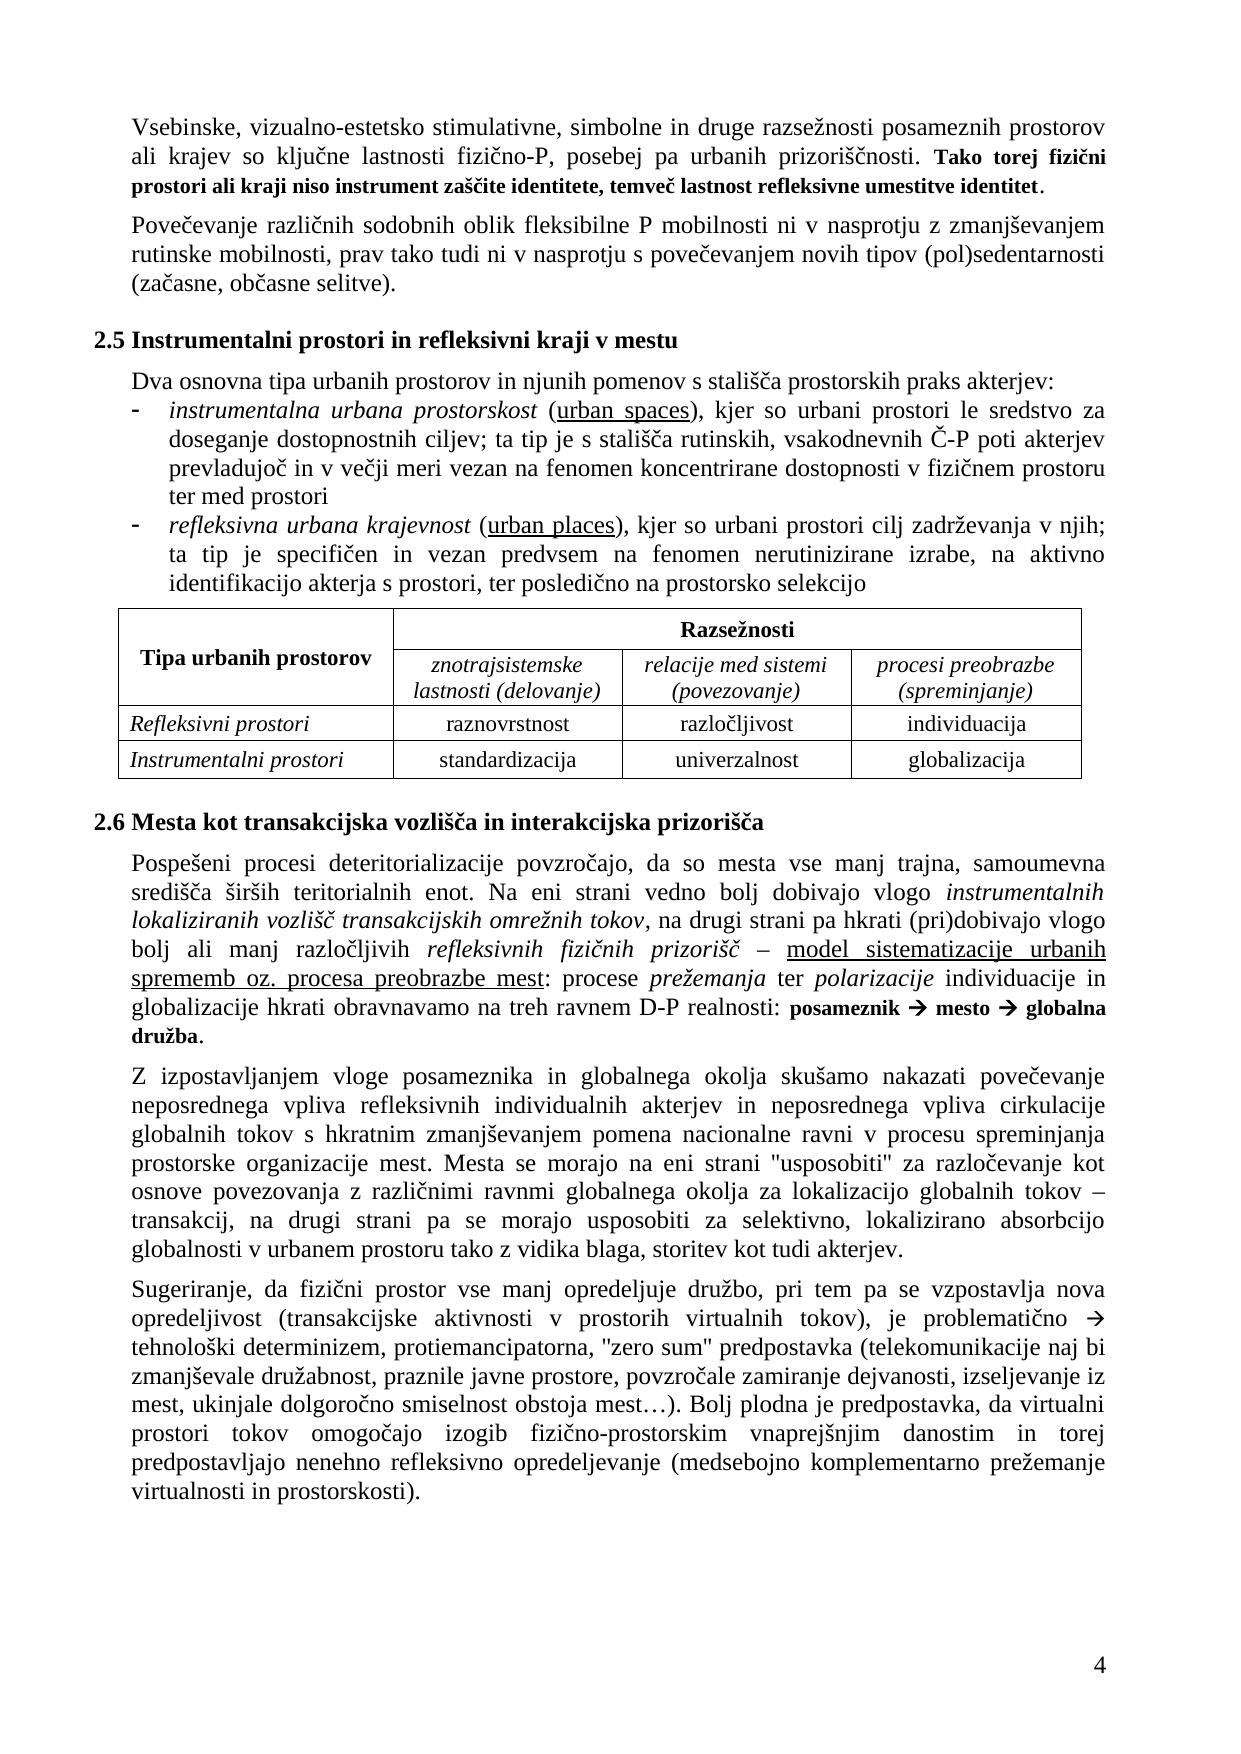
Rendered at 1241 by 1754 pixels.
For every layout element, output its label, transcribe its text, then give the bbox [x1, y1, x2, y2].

text Pospešeni procesi deteritorializacije povzročajo, da so mesta vse manj trajna, samoumevna središča širših teritorialnih enot. Na eni strani vedno bolj dobivajo vlogo instrumentalnih lokaliziranih vozlišč transakcijskih omrežnih tokov, na drugi strani pa hkrati (pri)dobivajo vlogo bolj ali manj razločljivih refleksivnih fizičnih prizorišč – model sistematizacije urbanih sprememb oz. procesa preobrazbe mest: procese prežemanja ter polarizacije individuacije in globalizacije hkrati obravnavamo na treh ravnem D-P realnosti: posameznik  mesto  globalna družba. [131, 848, 1106, 1049]
text Povečevanje različnih sodobnih oblik fleksibilne P mobilnosti ni v nasprotju z zmanjševanjem rutinske mobilnosti, prav tako tudi ni v nasprotju s povečevanjem novih tipov (pol)sedentarnosti (začasne, občasne selitve). [131, 211, 1106, 297]
list refleksivna urbana krajevnost (urban places), kjer so urbani prostori cilj zadrževanja v njih; ta tip je specifičen in vezan predvsem na fenomen nerutinizirane izrabe, na aktivno identifikacijo akterja s prostori, ter posledično na prostorsko selekcijo [131, 510, 1106, 596]
table_cell relacije med sistemi (povezovanje) [623, 650, 851, 705]
text 2.6 Mesta kot transakcijska vozlišča in interakcijska prizorišča [94, 807, 1106, 836]
text Sugeriranje, da fizični prostor vse manj opredeljuje družbo, pri tem pa se vzpostavlja nova opredeljivost (transakcijske aktivnosti v prostorih virtualnih tokov), je problematično  tehnološki determinizem, protiemancipatorna, ''zero sum'' predpostavka (telekomunikacije naj bi zmanjševale družabnost, praznile javne prostore, povzročale zamiranje dejvanosti, izseljevanje iz mest, ukinjale dolgoročno smiselnost obstoja mest…). Bolj plodna je predpostavka, da virtualni prostori tokov omogočajo izogib fizično-prostorskim vnaprejšnjim danostim in torej predpostavljajo nenehno refleksivno opredeljevanje (medsebojno komplementarno prežemanje virtualnosti in prostorskosti). [131, 1274, 1106, 1504]
text Dva osnovna tipa urbanih prostorov in njunih pomenov s stališča prostorskih praks akterjev: [131, 366, 1106, 395]
table_cell individuacija [852, 706, 1081, 740]
table_cell razločljivost [623, 706, 851, 740]
table_cell globalizacija [852, 741, 1081, 778]
table_cell standardizacija [394, 741, 622, 778]
table_header Razsežnosti [394, 609, 1081, 649]
table_cell Refleksivni prostori [119, 706, 393, 740]
text Z izpostavljanjem vloge posameznika in globalnega okolja skušamo nakazati povečevanje neposrednega vpliva refleksivnih individualnih akterjev in neposrednega vpliva cirkulacije globalnih tokov s hkratnim zmanjševanjem pomena nacionalne ravni v procesu spreminjanja prostorske organizacije mest. Mesta se morajo na eni strani ''usposobiti'' za razločevanje kot osnove povezovanja z različnimi ravnmi globalnega okolja za lokalizacijo globalnih tokov – transakcij, na drugi strani pa se morajo usposobiti za selektivno, lokalizirano absorbcijo globalnosti v urbanem prostoru tako z vidika blaga, storitev kot tudi akterjev. [131, 1061, 1106, 1263]
table_cell Instrumentalni prostori [119, 741, 393, 778]
list instrumentalna urbana prostorskost (urban spaces), kjer so urbani prostori le sredstvo za doseganje dostopnostnih ciljev; ta tip je s stališča rutinskih, vsakodnevnih Č-P poti akterjev prevladujoč in v večji meri vezan na fenomen koncentrirane dostopnosti v fizičnem prostoru ter med prostori [131, 395, 1106, 510]
text 2.5 Instrumentalni prostori in refleksivni kraji v mestu [94, 326, 1106, 354]
table_cell procesi preobrazbe (spreminjanje) [852, 650, 1081, 705]
table_cell znotrajsistemske lastnosti (delovanje) [394, 650, 622, 705]
table_cell univerzalnost [623, 741, 851, 778]
text Vsebinske, vizualno-estetsko stimulativne, simbolne in druge razsežnosti posameznih prostorov ali krajev so ključne lastnosti fizično-P, posebej pa urbanih prizoriščnosti. Tako torej fizični prostori ali kraji niso instrument zaščite identitete, temveč lastnost refleksivne umestitve identitet. [131, 112, 1106, 199]
table_cell raznovrstnost [394, 706, 622, 740]
table_header Tipa urbanih prostorov [119, 609, 393, 705]
